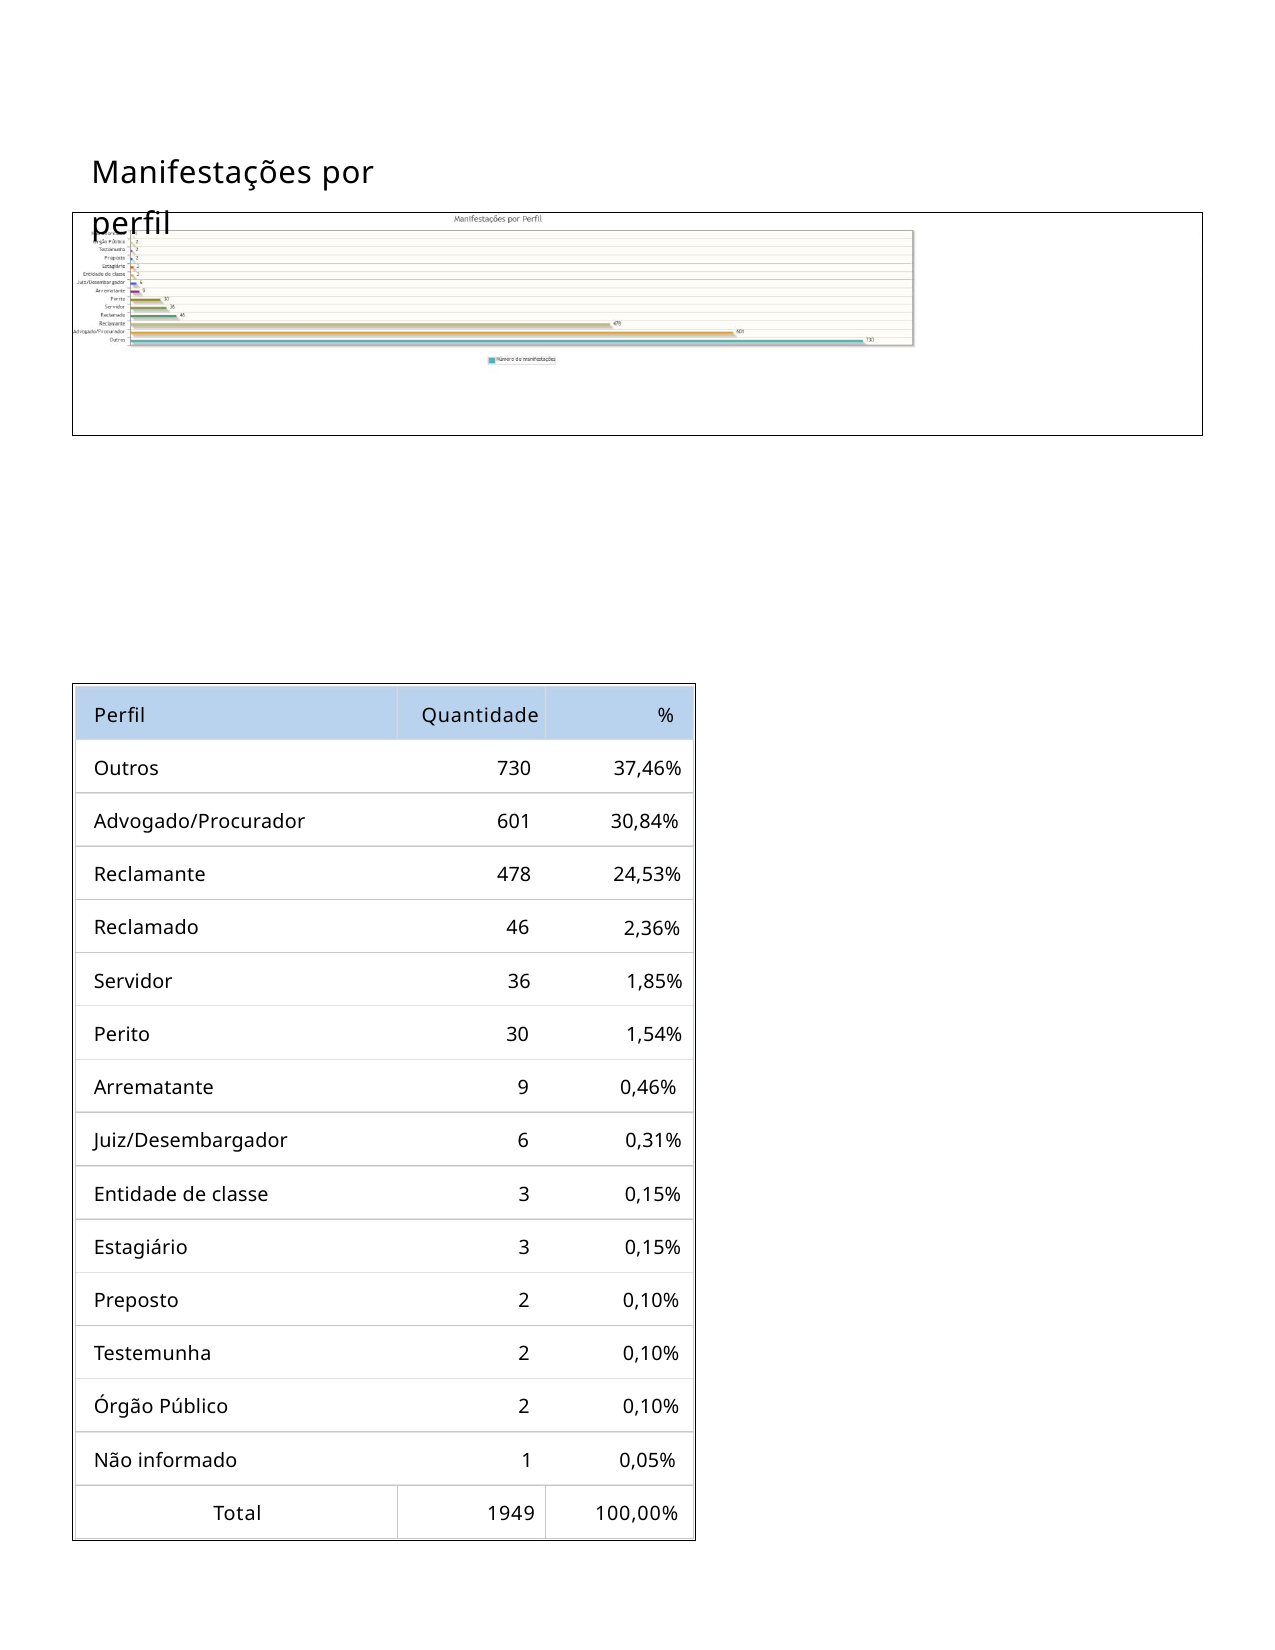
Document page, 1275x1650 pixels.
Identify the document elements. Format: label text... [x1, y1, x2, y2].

text Reclamante [93, 855, 310, 888]
text Perfil [94, 695, 166, 729]
text 1,54% [626, 1014, 700, 1048]
text Perito [93, 1014, 169, 1048]
text 46 [506, 908, 553, 941]
text Quantidade [421, 695, 552, 729]
text 36 [508, 961, 553, 995]
text 3 [518, 1174, 553, 1208]
text 0,05% [619, 1441, 700, 1474]
text Testemunha [93, 1334, 285, 1367]
text 24,53% [613, 855, 700, 888]
text Estagiário [93, 1228, 294, 1261]
text 0,31% [625, 1121, 700, 1154]
text 730 [497, 748, 553, 782]
text 3 [518, 1228, 553, 1261]
text 6 [517, 1121, 553, 1154]
text 30,84% [611, 802, 700, 835]
text Outros [93, 748, 178, 782]
text Servidor [93, 961, 310, 995]
text 0,15% [624, 1228, 700, 1261]
text 1949 [487, 1494, 552, 1527]
text Manifestações por perfil [91, 142, 441, 245]
text Arrematante [93, 1068, 294, 1101]
text 0,10% [623, 1281, 700, 1314]
text Total [213, 1494, 285, 1527]
text 30 [506, 1014, 553, 1048]
text 9 [517, 1068, 553, 1101]
text Não informado [93, 1441, 285, 1474]
picture [73, 684, 695, 1540]
text 0,15% [624, 1174, 700, 1208]
text 1,85% [626, 961, 700, 995]
text 1 [521, 1441, 553, 1474]
text 0,10% [623, 1387, 700, 1421]
text 37,46% [613, 748, 700, 782]
text Preposto [93, 1281, 196, 1314]
text % [657, 695, 700, 729]
text Entidade de classe [93, 1174, 294, 1208]
picture [73, 213, 1202, 435]
text 100,00% [595, 1494, 700, 1527]
text Órgão Público [93, 1387, 285, 1421]
text 0,46% [620, 1068, 700, 1101]
text 2 [518, 1281, 553, 1314]
text Reclamado [93, 908, 310, 941]
text 0,10% [623, 1334, 700, 1367]
text Juiz/Desembargador [93, 1121, 294, 1154]
text 601 [497, 802, 553, 835]
text 2 [518, 1387, 553, 1421]
text 478 [497, 855, 553, 888]
text Advogado/Procurador [93, 802, 310, 835]
text 2,36% [624, 908, 700, 942]
text 2 [518, 1334, 553, 1367]
